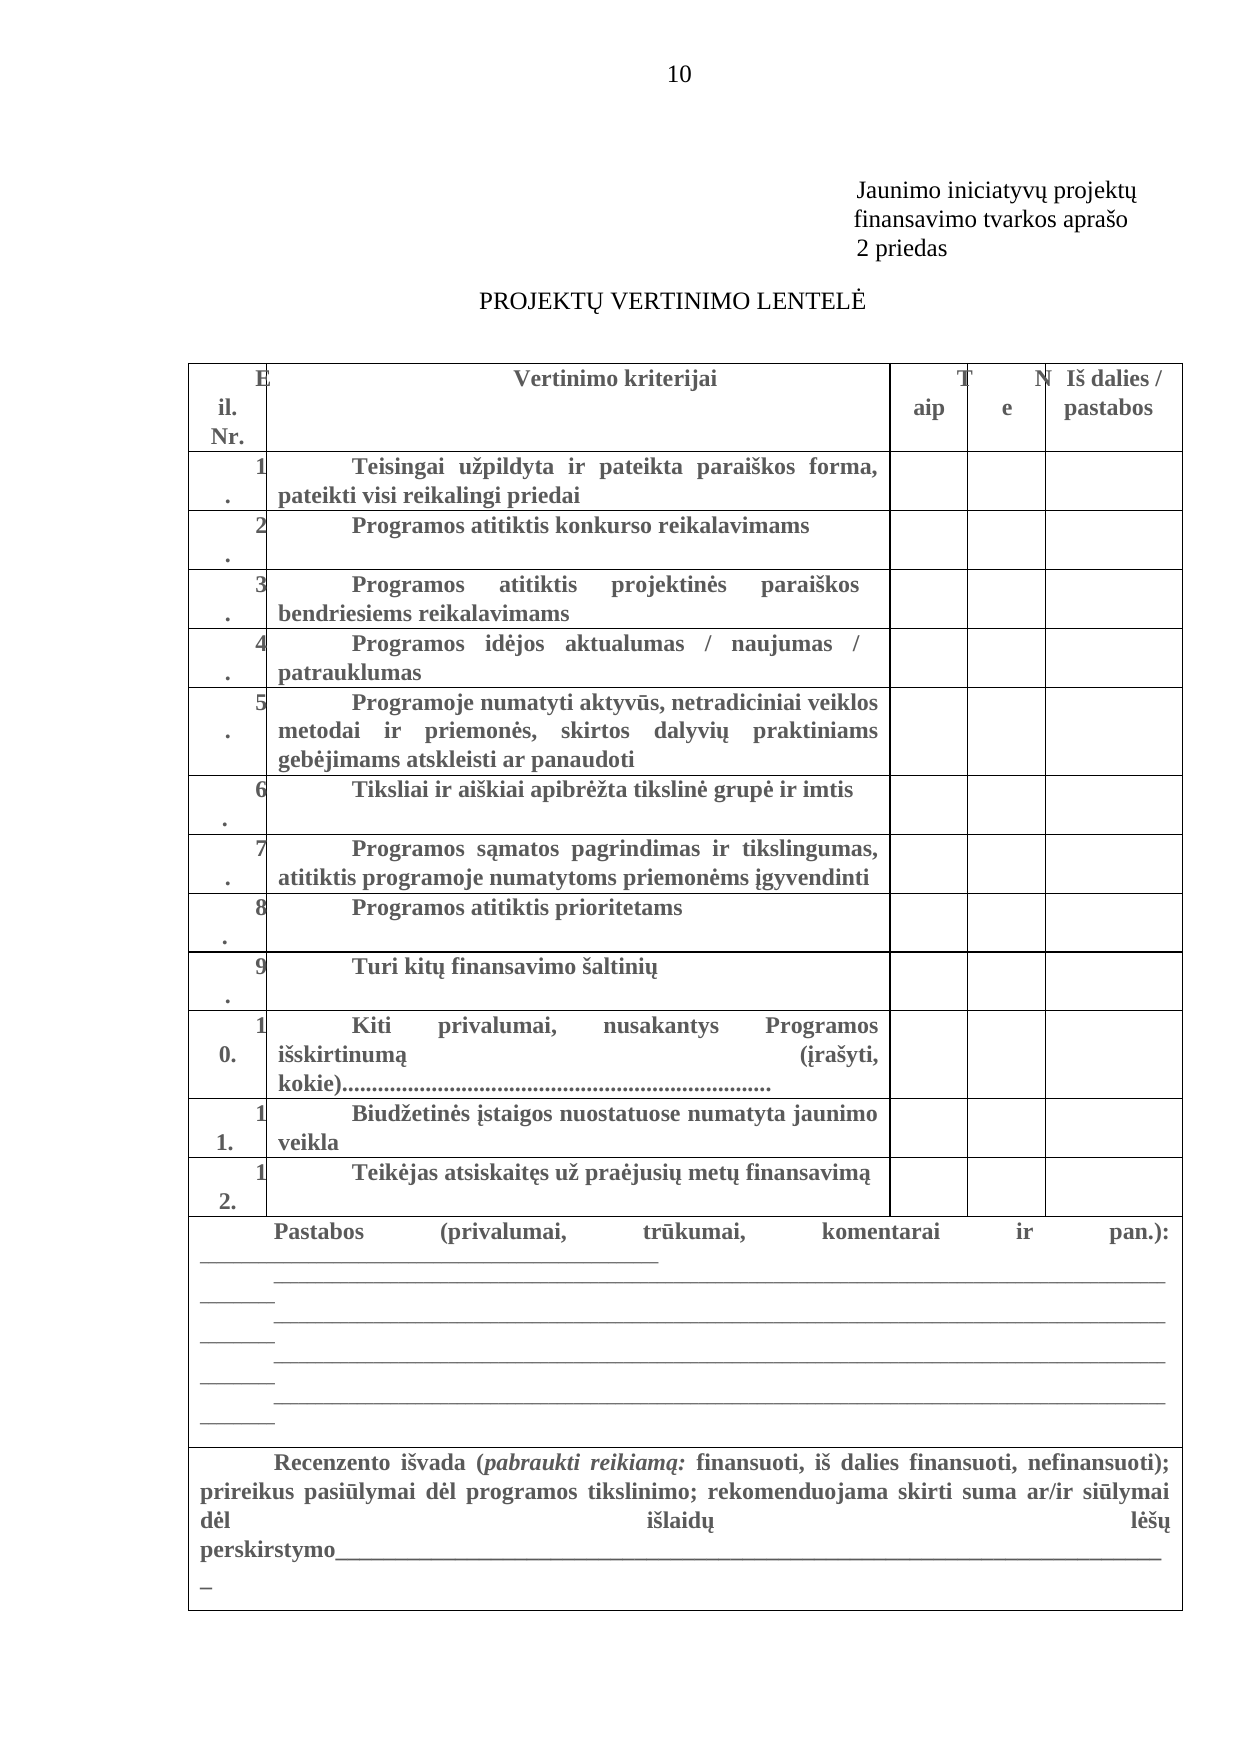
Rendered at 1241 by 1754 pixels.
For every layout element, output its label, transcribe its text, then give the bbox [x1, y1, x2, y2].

table_cell 3. [189, 570, 266, 628]
table_cell [968, 1011, 1045, 1098]
table_cell [968, 1158, 1045, 1216]
table_cell 10. [189, 1011, 266, 1098]
table_cell [1046, 688, 1182, 774]
table_cell 9. [189, 953, 266, 1010]
table_cell Biudžetinės įstaigos nuostatuose numatyta jaunimo veikla [267, 1099, 889, 1157]
table_cell [1046, 1011, 1182, 1098]
table_cell [1046, 776, 1182, 833]
table_cell [968, 953, 1045, 1010]
table_cell [891, 953, 967, 1010]
table_cell [891, 894, 967, 951]
table_cell 8. [189, 894, 266, 951]
table_header Iš dalies / pastabos [1046, 364, 1182, 451]
table_cell [968, 776, 1045, 833]
table_cell [968, 452, 1045, 510]
table_cell 12. [189, 1158, 266, 1216]
table_cell [1046, 452, 1182, 510]
table_cell Programos atitiktis projektinės paraiškos bendriesiems reikalavimams [267, 570, 889, 628]
table_cell [891, 1099, 967, 1157]
table_cell [1046, 1099, 1182, 1157]
table_cell Programos atitiktis konkurso reikalavimams [267, 511, 889, 569]
table_cell Recenzento išvada (pabraukti reikiamą: finansuoti, iš dalies finansuoti, nefinansuoti); prireikus pasiūlymai dėl programos tikslinimo; rekomenduojama skirti suma ar/ir siūlymai dėl išlaidų lėšų perskirstymo______________________________________________________________________ [189, 1448, 1182, 1610]
table_cell Teisingai užpildyta ir pateikta paraiškos forma, pateikti visi reikalingi priedai [267, 452, 889, 510]
table_cell Kiti privalumai, nusakantys Programos išskirtinumą (įrašyti, kokie)........................................................................ [267, 1011, 889, 1098]
table_cell [968, 894, 1045, 951]
table_cell [891, 511, 967, 569]
table_cell [1046, 835, 1182, 892]
table_cell [891, 835, 967, 892]
text 2 priedas [177, 233, 1181, 262]
table_cell [968, 629, 1045, 687]
table_cell Programos sąmatos pagrindimas ir tikslingumas, atitiktis programoje numatytoms priemonėms įgyvendinti [267, 835, 889, 892]
table_cell Pastabos (privalumai, trūkumai, komentarai ir pan.): _______________________________________________________ ____________________________________________________________________________________________________________________ ____________________________________________________________________________________________________________________ ____________________________________________________________________________________________________________________ ____________________________________________________________________________________________________________________ [189, 1217, 1182, 1447]
table_cell [1046, 1158, 1182, 1216]
table_cell 4. [189, 629, 266, 687]
table_cell 5. [189, 688, 266, 774]
table_cell 1. [189, 452, 266, 510]
table_header Taip [891, 364, 967, 451]
table_cell [1046, 894, 1182, 951]
table_cell [968, 570, 1045, 628]
table_cell Programos idėjos aktualumas / naujumas / patrauklumas [267, 629, 889, 687]
table_cell [891, 570, 967, 628]
table_cell 11. [189, 1099, 266, 1157]
table_header Eil. Nr. [189, 364, 266, 451]
table_cell [1046, 953, 1182, 1010]
table_cell Programoje numatyti aktyvūs, netradiciniai veiklos metodai ir priemonės, skirtos dalyvių praktiniams gebėjimams atskleisti ar panaudoti [267, 688, 889, 774]
table_cell [891, 452, 967, 510]
table_cell [968, 511, 1045, 569]
table_cell Turi kitų finansavimo šaltinių [267, 953, 889, 1010]
table_cell [891, 1011, 967, 1098]
text Jaunimo iniciatyvų projektų [177, 176, 1181, 204]
table_cell 6. [189, 776, 266, 833]
table_cell [1046, 570, 1182, 628]
table_cell [968, 688, 1045, 774]
text finansavimo tvarkos aprašo [177, 204, 1181, 233]
table_cell 2. [189, 511, 266, 569]
text PROJEKTŲ VERTINIMO LENTELĖ [177, 286, 1181, 315]
table_cell [891, 629, 967, 687]
table_cell [891, 1158, 967, 1216]
table_cell [1046, 511, 1182, 569]
table_cell [968, 835, 1045, 892]
table_cell [968, 1099, 1045, 1157]
table_header Vertinimo kriterijai [267, 364, 889, 451]
table_cell 7. [189, 835, 266, 892]
table_cell [1046, 629, 1182, 687]
table_header Ne [968, 364, 1045, 451]
table_cell Teikėjas atsiskaitęs už praėjusių metų finansavimą [267, 1158, 889, 1216]
table_cell Tiksliai ir aiškiai apibrėžta tikslinė grupė ir imtis [267, 776, 889, 833]
table_cell Programos atitiktis prioritetams [267, 894, 889, 951]
table_cell [891, 776, 967, 833]
table_cell [891, 688, 967, 774]
